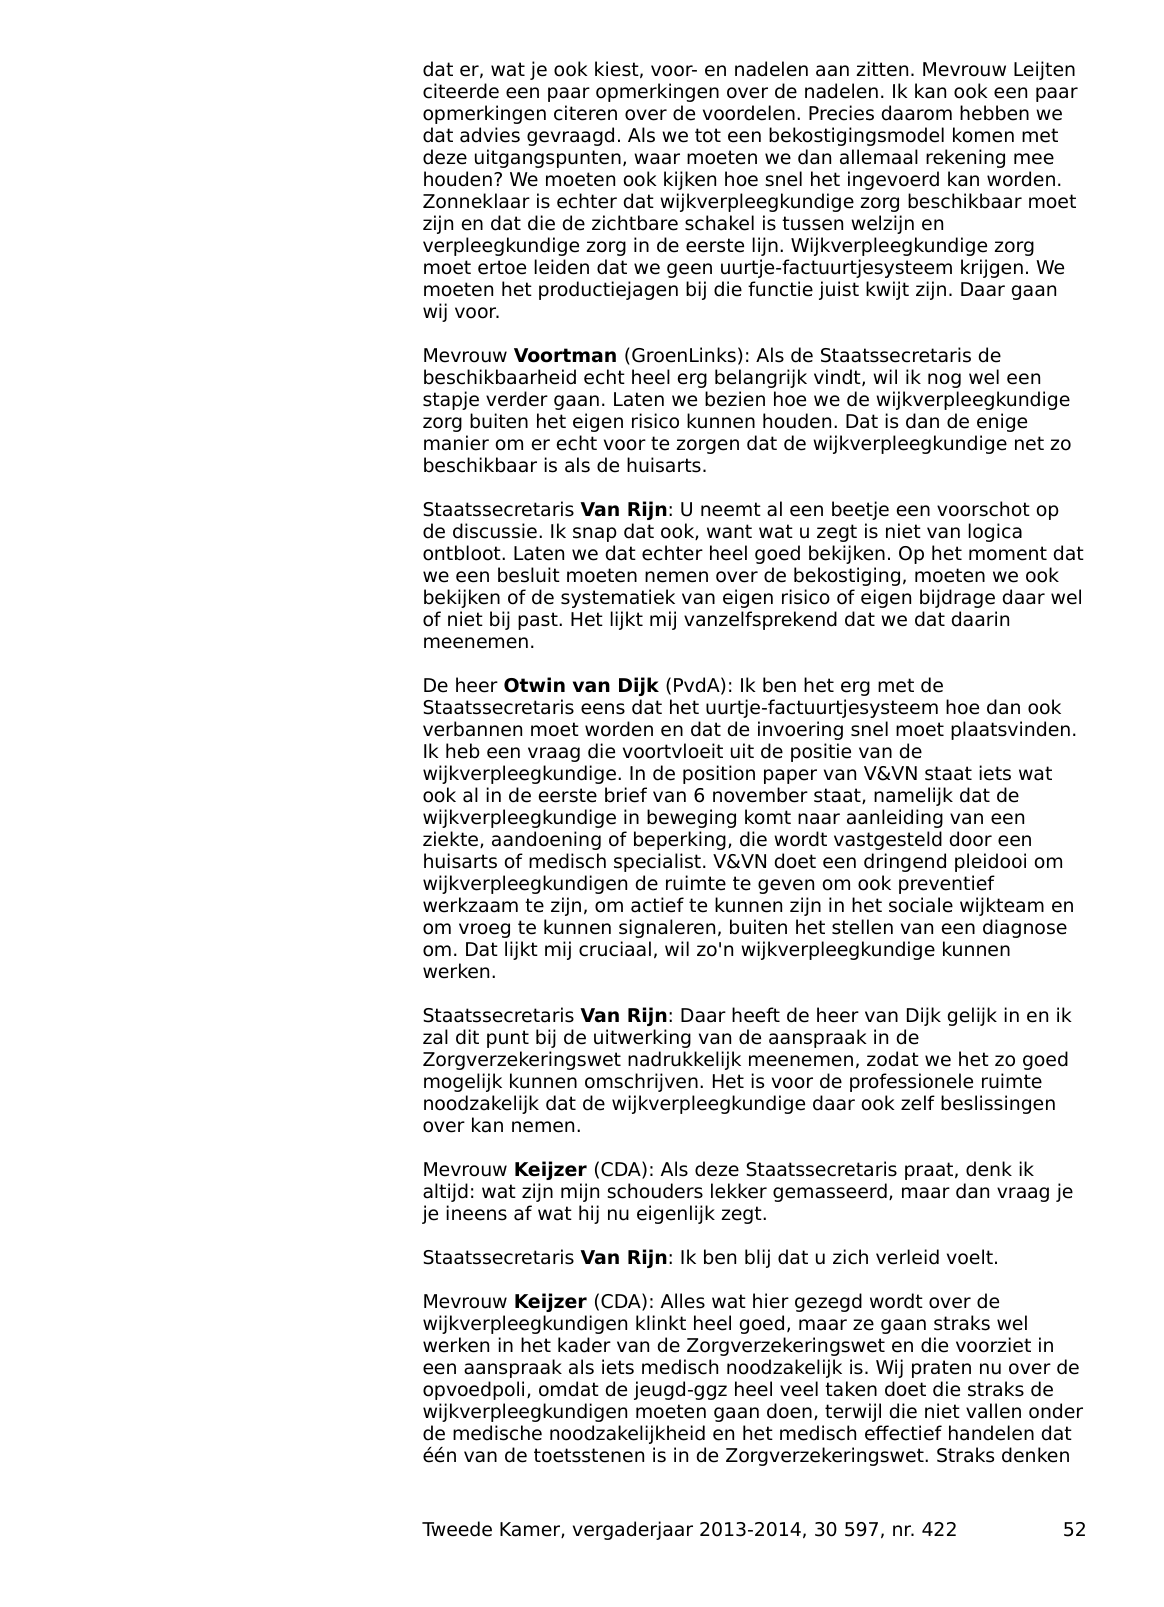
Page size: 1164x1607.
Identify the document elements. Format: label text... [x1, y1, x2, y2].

text dat er, wat je ook kiest, voor- en nadelen aan zitten. Mevrouw Leijten citeerde een paar opmerkingen over de nadelen. Ik kan ook een paar opmerkingen citeren over de voordelen. Precies daarom hebben we dat advies gevraagd. Als we tot een bekostigingsmodel komen met deze uitgangspunten, waar moeten we dan allemaal rekening mee houden? We moeten ook kijken hoe snel het ingevoerd kan worden. Zonneklaar is echter dat wijkverpleegkundige zorg beschikbaar moet zijn en dat die de zichtbare schakel is tussen welzijn en verpleegkundige zorg in de eerste lijn. Wijkverpleegkundige zorg moet ertoe leiden dat we geen uurtje-factuurtjesysteem krijgen. We moeten het productiejagen bij die functie juist kwijt zijn. Daar gaan wij voor. [422, 59, 1087, 323]
text Mevrouw Keijzer (CDA): Alles wat hier gezegd wordt over de wijkverpleegkundigen klinkt heel goed, maar ze gaan straks wel werken in het kader van de Zorgverzekeringswet en die voorziet in een aanspraak als iets medisch noodzakelijk is. Wij praten nu over de opvoedpoli, omdat de jeugd-ggz heel veel taken doet die straks de wijkverpleegkundigen moeten gaan doen, terwijl die niet vallen onder de medische noodzakelijkheid en het medisch effectief handelen dat één van de toetsstenen is in de Zorgverzekeringswet. Straks denken [422, 1291, 1087, 1467]
text Mevrouw Keijzer (CDA): Als deze Staatssecretaris praat, denk ik altijd: wat zijn mijn schouders lekker gemasseerd, maar dan vraag je je ineens af wat hij nu eigenlijk zegt. [422, 1159, 1087, 1225]
text Mevrouw Voortman (GroenLinks): Als de Staatssecretaris de beschikbaarheid echt heel erg belangrijk vindt, wil ik nog wel een stapje verder gaan. Laten we bezien hoe we de wijkverpleegkundige zorg buiten het eigen risico kunnen houden. Dat is dan de enige manier om er echt voor te zorgen dat de wijkverpleegkundige net zo beschikbaar is als de huisarts. [422, 345, 1087, 477]
text Staatssecretaris Van Rijn: Ik ben blij dat u zich verleid voelt. [422, 1247, 1087, 1269]
text De heer Otwin van Dijk (PvdA): Ik ben het erg met de Staatssecretaris eens dat het uurtje-factuurtjesysteem hoe dan ook verbannen moet worden en dat de invoering snel moet plaatsvinden. Ik heb een vraag die voortvloeit uit de positie van de wijkverpleegkundige. In de position paper van V&VN staat iets wat ook al in de eerste brief van 6 november staat, namelijk dat de wijkverpleegkundige in beweging komt naar aanleiding van een ziekte, aandoening of beperking, die wordt vastgesteld door een huisarts of medisch specialist. V&VN doet een dringend pleidooi om wijkverpleegkundigen de ruimte te geven om ook preventief werkzaam te zijn, om actief te kunnen zijn in het sociale wijkteam en om vroeg te kunnen signaleren, buiten het stellen van een diagnose om. Dat lijkt mij cruciaal, wil zo'n wijkverpleegkundige kunnen werken. [422, 675, 1087, 983]
text Staatssecretaris Van Rijn: Daar heeft de heer van Dijk gelijk in en ik zal dit punt bij de uitwerking van de aanspraak in de Zorgverzekeringswet nadrukkelijk meenemen, zodat we het zo goed mogelijk kunnen omschrijven. Het is voor de professionele ruimte noodzakelijk dat de wijkverpleegkundige daar ook zelf beslissingen over kan nemen. [422, 1005, 1087, 1137]
text Staatssecretaris Van Rijn: U neemt al een beetje een voorschot op de discussie. Ik snap dat ook, want wat u zegt is niet van logica ontbloot. Laten we dat echter heel goed bekijken. Op het moment dat we een besluit moeten nemen over de bekostiging, moeten we ook bekijken of de systematiek van eigen risico of eigen bijdrage daar wel of niet bij past. Het lijkt mij vanzelfsprekend dat we dat daarin meenemen. [422, 499, 1087, 653]
